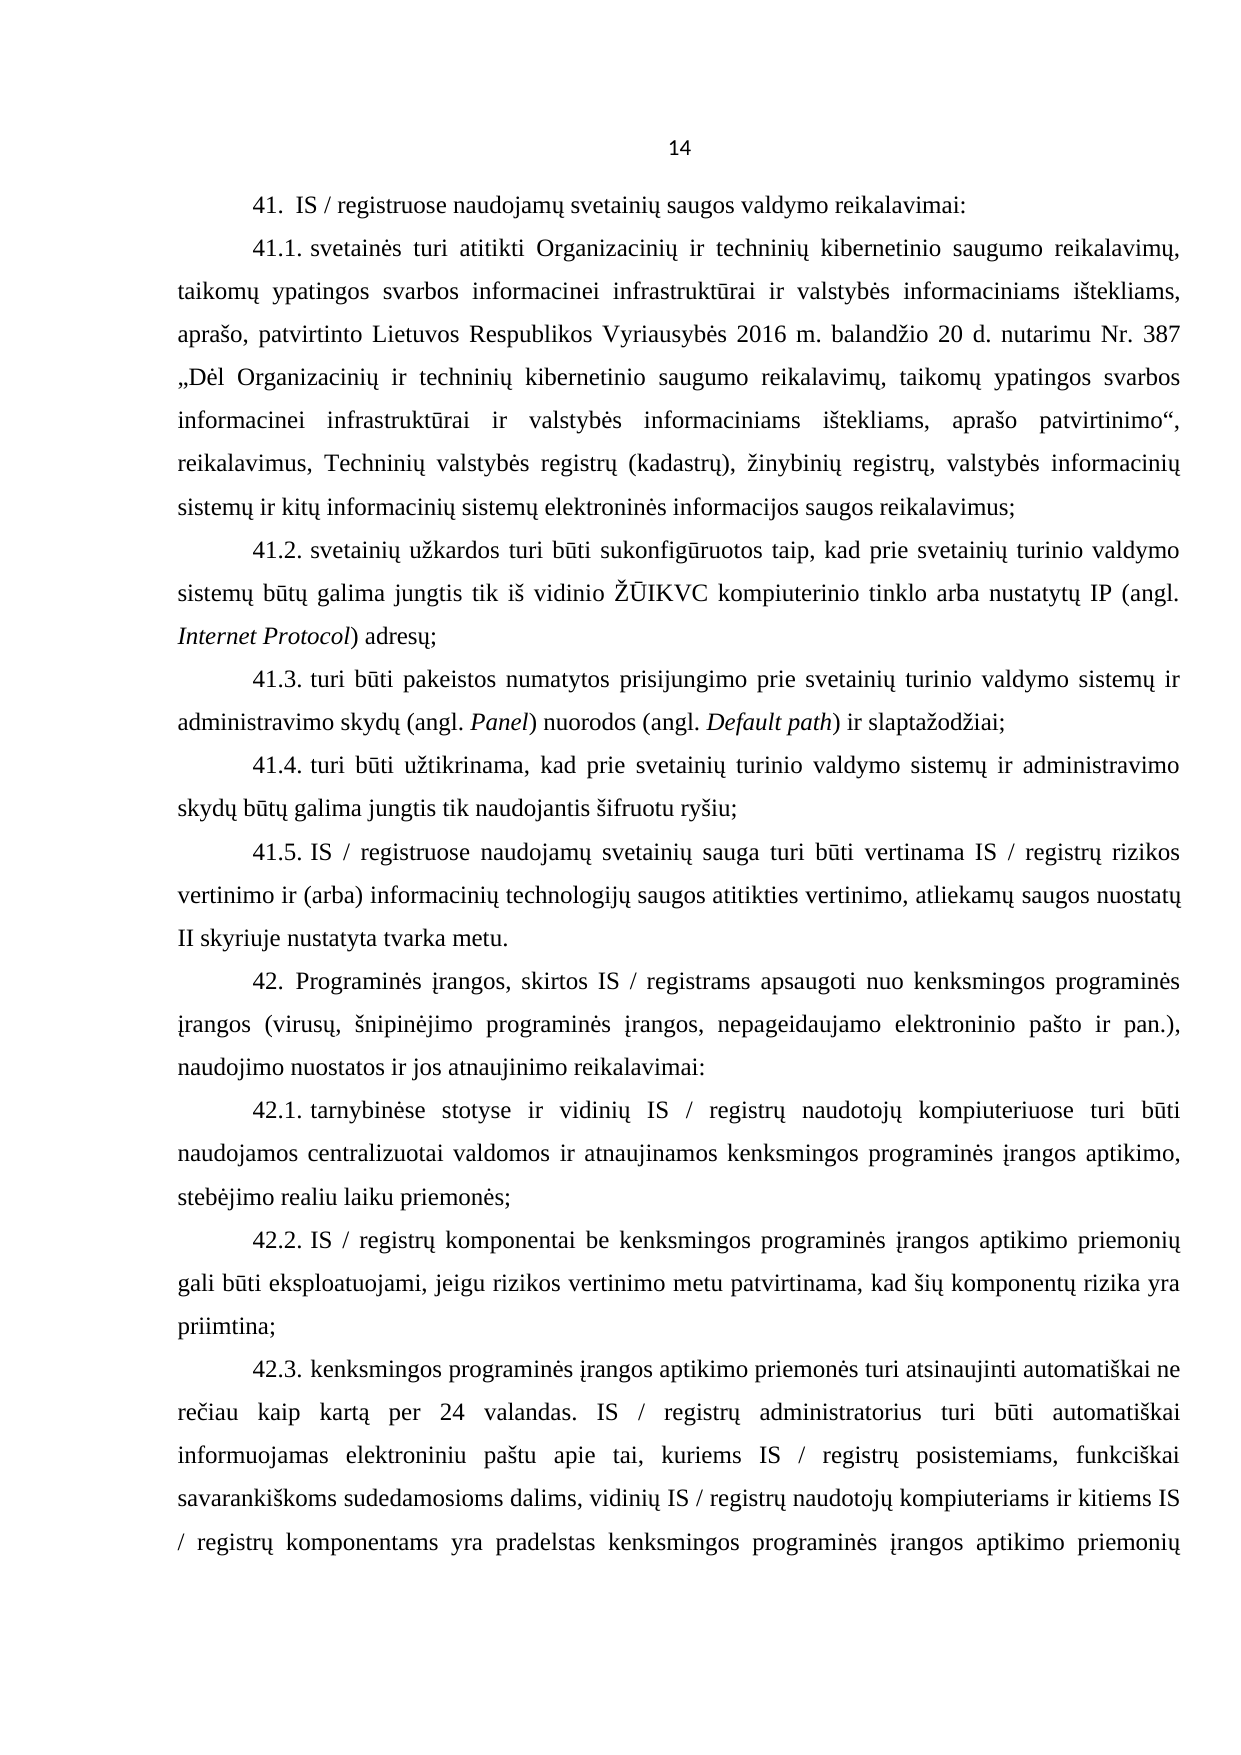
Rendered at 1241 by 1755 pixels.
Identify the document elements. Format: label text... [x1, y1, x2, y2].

text 42.1. tarnybinėse stotyse ir vidinių IS / registrų naudotojų kompiuteriuose turi būti naudojamos centralizuotai valdomos ir atnaujinamos kenksmingos programinės įrangos aptikimo, stebėjimo realiu laiku priemonės; [177, 1095, 1181, 1210]
text 42.3. kenksmingos programinės įrangos aptikimo priemonės turi atsinaujinti automatiškai ne rečiau kaip kartą per 24 valandas. IS / registrų administratorius turi būti automatiškai informuojamas elektroniniu paštu apie tai, kuriems IS / registrų posistemiams, funkciškai savarankiškoms sudedamosioms dalims, vidinių IS / registrų naudotojų kompiuteriams ir kitiems IS / registrų komponentams yra pradelstas kenksmingos programinės įrangos aptikimo priemonių [177, 1354, 1181, 1555]
text 41.3. turi būti pakeistos numatytos prisijungimo prie svetainių turinio valdymo sistemų ir administravimo skydų (angl. Panel) nuorodos (angl. Default path) ir slaptažodžiai; [177, 664, 1181, 736]
text 41.2. svetainių užkardos turi būti sukonfigūruotos taip, kad prie svetainių turinio valdymo sistemų būtų galima jungtis tik iš vidinio ŽŪIKVC kompiuterinio tinklo arba nustatytų IP (angl. Internet Protocol) adresų; [177, 535, 1181, 650]
text 42. Programinės įrangos, skirtos IS / registrams apsaugoti nuo kenksmingos programinės įrangos (virusų, šnipinėjimo programinės įrangos, nepageidaujamo elektroninio pašto ir pan.), naudojimo nuostatos ir jos atnaujinimo reikalavimai: [177, 966, 1181, 1081]
text 42.2. IS / registrų komponentai be kenksmingos programinės įrangos aptikimo priemonių gali būti eksploatuojami, jeigu rizikos vertinimo metu patvirtinama, kad šių komponentų rizika yra priimtina; [177, 1225, 1181, 1340]
text 41.5. IS / registruose naudojamų svetainių sauga turi būti vertinama IS / registrų rizikos vertinimo ir (arba) informacinių technologijų saugos atitikties vertinimo, atliekamų saugos nuostatų II skyriuje nustatyta tvarka metu. [177, 837, 1181, 952]
text 41. IS / registruose naudojamų svetainių saugos valdymo reikalavimai: [177, 190, 1181, 218]
text 41.4. turi būti užtikrinama, kad prie svetainių turinio valdymo sistemų ir administravimo skydų būtų galima jungtis tik naudojantis šifruotu ryšiu; [177, 750, 1181, 822]
text 41.1. svetainės turi atitikti Organizacinių ir techninių kibernetinio saugumo reikalavimų, taikomų ypatingos svarbos informacinei infrastruktūrai ir valstybės informaciniams ištekliams, aprašo, patvirtinto Lietuvos Respublikos Vyriausybės 2016 m. balandžio 20 d. nutarimu Nr. 387 „Dėl Organizacinių ir techninių kibernetinio saugumo reikalavimų, taikomų ypatingos svarbos informacinei infrastruktūrai ir valstybės informaciniams ištekliams, aprašo patvirtinimo“, reikalavimus, Techninių valstybės registrų (kadastrų), žinybinių registrų, valstybės informacinių sistemų ir kitų informacinių sistemų elektroninės informacijos saugos reikalavimus; [177, 233, 1181, 520]
